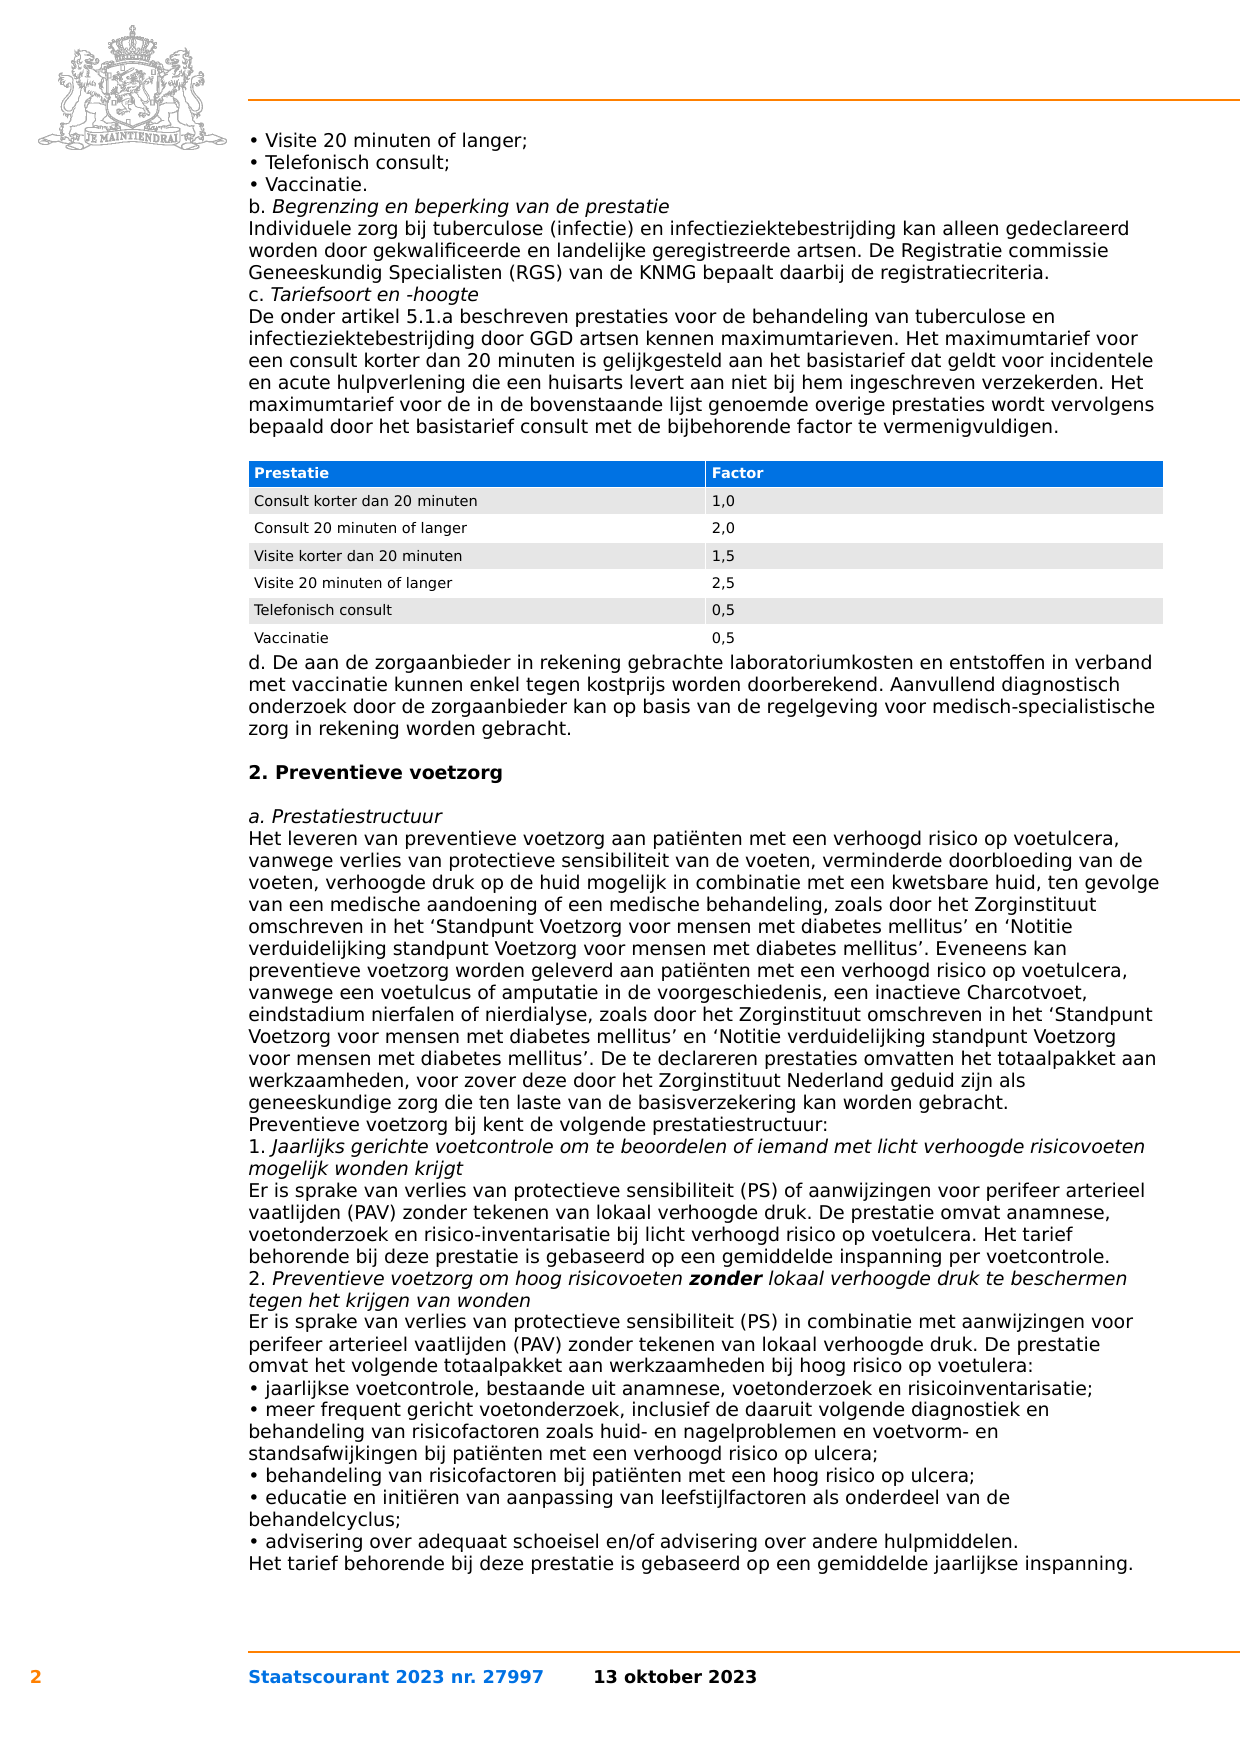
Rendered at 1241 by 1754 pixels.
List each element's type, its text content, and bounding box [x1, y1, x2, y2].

text Er is sprake van verlies van protectieve sensibiliteit (PS) of aanwijzingen voor perifeer arterieel vaatlijden (PAV) zonder tekenen van lokaal verhoogde druk. De prestatie omvat anamnese, voetonderzoek en risico-inventarisatie bij licht verhoogd risico op voetulcera. Het tarief behorende bij deze prestatie is gebaseerd op een gemiddelde inspanning per voetcontrole. [248, 1179, 1163, 1267]
text Het tarief behorende bij deze prestatie is gebaseerd op een gemiddelde jaarlijkse inspanning. [248, 1553, 1163, 1575]
text • educatie en initiëren van aanpassing van leefstijlfactoren als onderdeel van de behandelcyclus; [248, 1487, 1163, 1531]
text De onder artikel 5.1.a beschreven prestaties voor de behandeling van tuberculose en infectieziektebestrijding door GGD artsen kennen maximumtarieven. Het maximumtarief voor een consult korter dan 20 minuten is gelijkgesteld aan het basistarief dat geldt voor incidentele en acute hulpverlening die een huisarts levert aan niet bij hem ingeschreven verzekerden. Het maximumtarief voor de in de bovenstaande lijst genoemde overige prestaties wordt vervolgens bepaald door het basistarief consult met de bijbehorende factor te vermenigvuldigen. [248, 306, 1163, 438]
text • Telefonisch consult; [248, 152, 1163, 174]
table_header Factor [706, 461, 1163, 487]
text • Vaccinatie. [248, 174, 1163, 196]
table_cell Telefonisch consult [249, 598, 705, 624]
text 1. Jaarlijks gerichte voetcontrole om te beoordelen of iemand met licht verhoogde risicovoeten mogelijk wonden krijgt [248, 1136, 1163, 1179]
text Er is sprake van verlies van protectieve sensibiliteit (PS) in combinatie met aanwijzingen voor perifeer arterieel vaatlijden (PAV) zonder tekenen van lokaal verhoogde druk. De prestatie omvat het volgende totaalpakket aan werkzaamheden bij hoog risico op voetulera: [248, 1311, 1163, 1377]
text Individuele zorg bij tuberculose (infectie) en infectieziektebestrijding kan alleen gedeclareerd worden door gekwalificeerde en landelijke geregistreerde artsen. De Registratie commissie Geneeskundig Specialisten (RGS) van de KNMG bepaalt daarbij de registratiecriteria. [248, 218, 1163, 284]
text d. De aan de zorgaanbieder in rekening gebrachte laboratoriumkosten en entstoffen in verband met vaccinatie kunnen enkel tegen kostprijs worden doorberekend. Aanvullend diagnostisch onderzoek door de zorgaanbieder kan op basis van de regelgeving voor medisch-specialistische zorg in rekening worden gebracht. [248, 652, 1163, 740]
table_cell 2,0 [706, 515, 1163, 542]
subtitle 2. Preventieve voetzorg [248, 762, 1163, 784]
text • advisering over adequaat schoeisel en/of advisering over andere hulpmiddelen. [248, 1531, 1163, 1553]
table_cell 0,5 [706, 625, 1163, 651]
text • behandeling van risicofactoren bij patiënten met een hoog risico op ulcera; [248, 1465, 1163, 1487]
subtitle a. Prestatiestructuur [248, 806, 1163, 828]
text Preventieve voetzorg bij kent de volgende prestatiestructuur: [248, 1114, 1163, 1136]
text • meer frequent gericht voetonderzoek, inclusief de daaruit volgende diagnostiek en behandeling van risicofactoren zoals huid- en nagelproblemen en voetvorm- en standsafwijkingen bij patiënten met een verhoogd risico op ulcera; [248, 1399, 1163, 1465]
text Het leveren van preventieve voetzorg aan patiënten met een verhoogd risico op voetulcera, vanwege verlies van protectieve sensibiliteit van de voeten, verminderde doorbloeding van de voeten, verhoogde druk op de huid mogelijk in combinatie met een kwetsbare huid, ten gevolge van een medische aandoening of een medische behandeling, zoals door het Zorginstituut omschreven in het ‘Standpunt Voetzorg voor mensen met diabetes mellitus’ en ‘Notitie verduidelijking standpunt Voetzorg voor mensen met diabetes mellitus’. Eveneens kan preventieve voetzorg worden geleverd aan patiënten met een verhoogd risico op voetulcera, vanwege een voetulcus of amputatie in de voorgeschiedenis, een inactieve Charcotvoet, eindstadium nierfalen of nierdialyse, zoals door het Zorginstituut omschreven in het ‘Standpunt Voetzorg voor mensen met diabetes mellitus’ en ‘Notitie verduidelijking standpunt Voetzorg voor mensen met diabetes mellitus’. De te declareren prestaties omvatten het totaalpakket aan werkzaamheden, voor zover deze door het Zorginstituut Nederland geduid zijn als geneeskundige zorg die ten laste van de basisverzekering kan worden gebracht. [248, 828, 1163, 1114]
table_cell Vaccinatie [249, 625, 705, 651]
table_cell Visite korter dan 20 minuten [249, 543, 705, 569]
text c. Tariefsoort en -hoogte [248, 284, 1163, 306]
table_cell 0,5 [706, 598, 1163, 624]
table_header Prestatie [249, 461, 705, 487]
table_cell Consult 20 minuten of langer [249, 515, 705, 542]
text • Visite 20 minuten of langer; [248, 130, 1163, 152]
table_cell Consult korter dan 20 minuten [249, 488, 705, 514]
picture [38, 25, 227, 150]
text b. Begrenzing en beperking van de prestatie [248, 196, 1163, 218]
table_cell 1,5 [706, 543, 1163, 569]
table_cell 1,0 [706, 488, 1163, 514]
text 2. Preventieve voetzorg om hoog risicovoeten zonder lokaal verhoogde druk te beschermen tegen het krijgen van wonden [248, 1267, 1163, 1311]
table_cell 2,5 [706, 570, 1163, 596]
text • jaarlijkse voetcontrole, bestaande uit anamnese, voetonderzoek en risicoinventarisatie; [248, 1377, 1163, 1399]
table_cell Visite 20 minuten of langer [249, 570, 705, 596]
